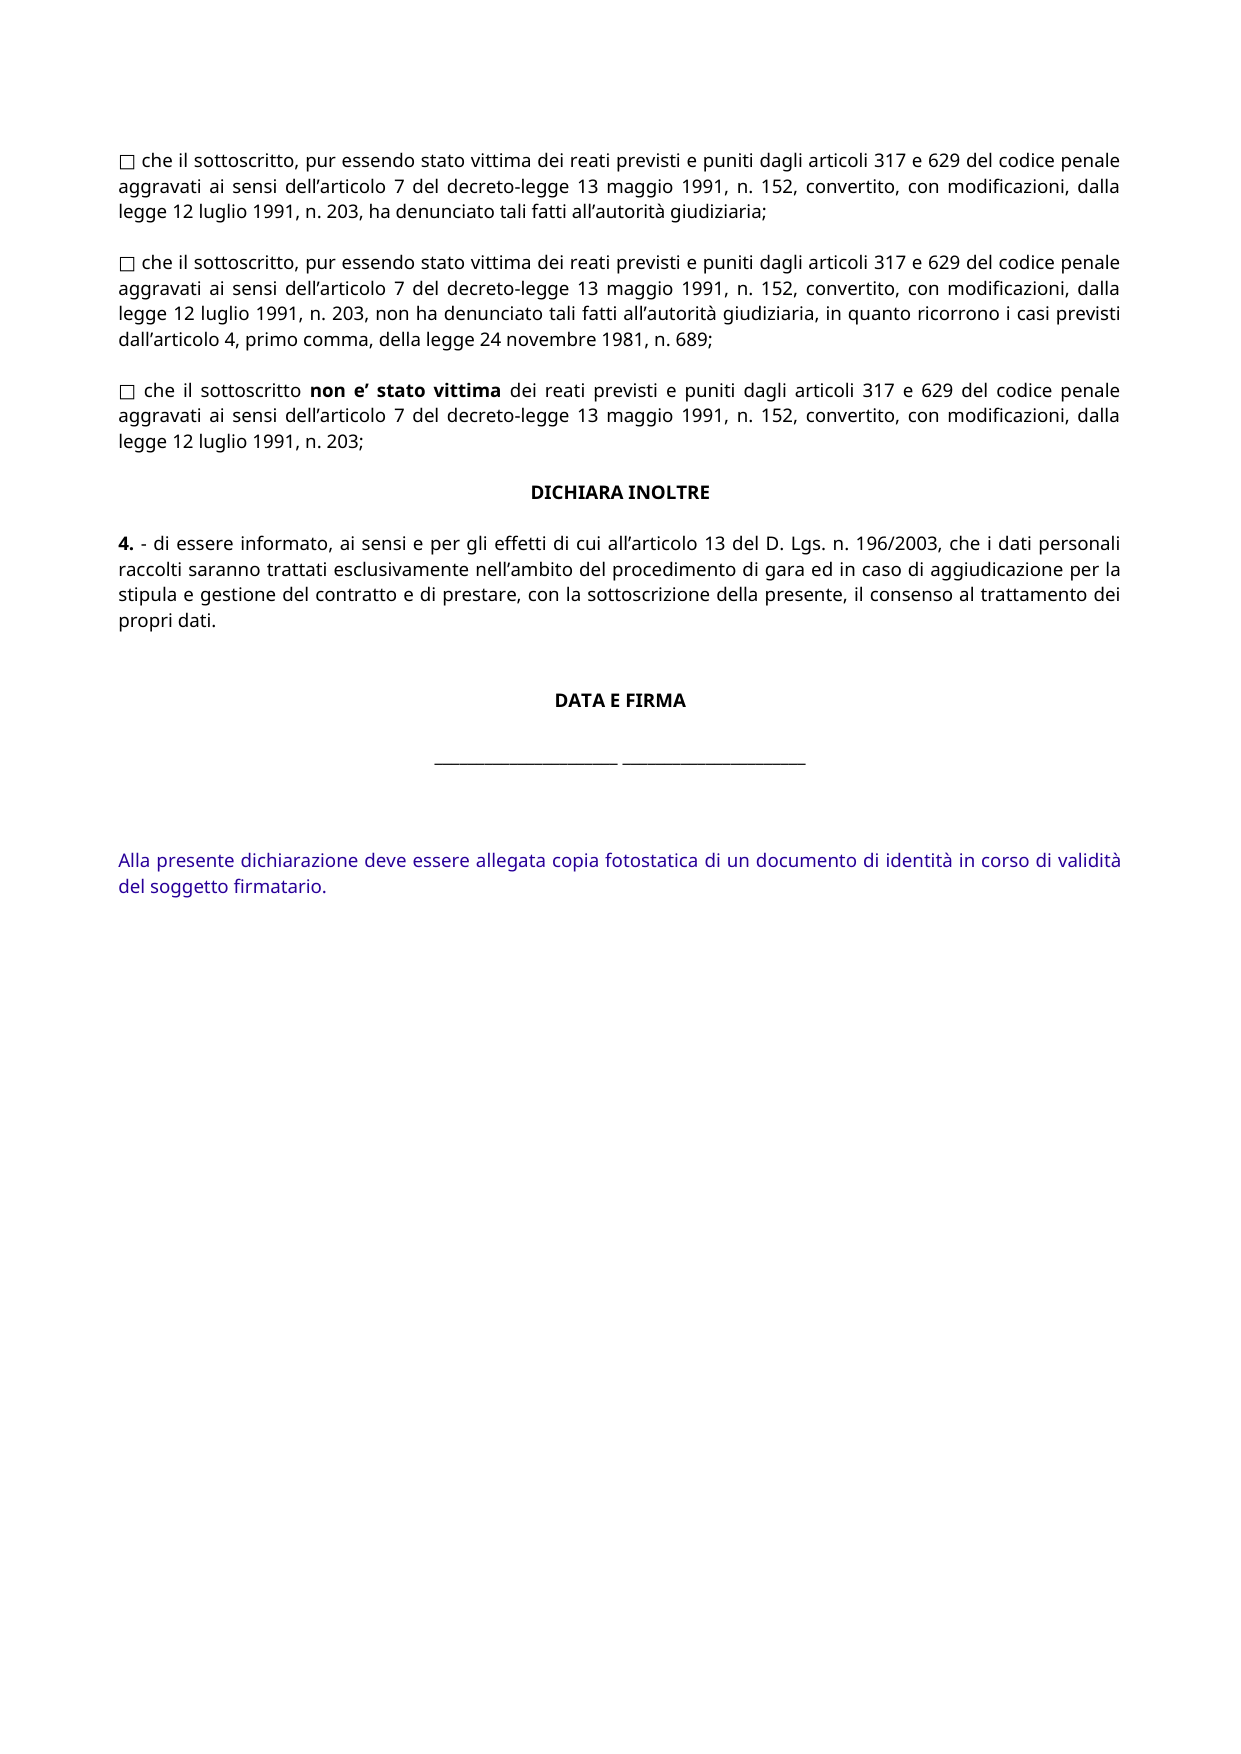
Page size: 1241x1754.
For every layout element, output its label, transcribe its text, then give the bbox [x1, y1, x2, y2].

text DATA E FIRMA [118, 687, 1122, 713]
text □ che il sottoscritto, pur essendo stato vittima dei reati previsti e puniti dagli articoli 317 e 629 del codice penale aggravati ai sensi dell’articolo 7 del decreto-legge 13 maggio 1991, n. 152, convertito, con modificazioni, dalla legge 12 luglio 1991, n. 203, ha denunciato tali fatti all’autorità giudiziaria; [118, 148, 1122, 224]
text DICHIARA INOLTRE [118, 479, 1122, 505]
text □ che il sottoscritto, pur essendo stato vittima dei reati previsti e puniti dagli articoli 317 e 629 del codice penale aggravati ai sensi dell’articolo 7 del decreto-legge 13 maggio 1991, n. 152, convertito, con modificazioni, dalla legge 12 luglio 1991, n. 203, non ha denunciato tali fatti all’autorità giudiziaria, in quanto ricorrono i casi previsti dall’articolo 4, primo comma, della legge 24 novembre 1981, n. 689; [118, 250, 1122, 352]
text □ che il sottoscritto non e’ stato vittima dei reati previsti e puniti dagli articoli 317 e 629 del codice penale aggravati ai sensi dell’articolo 7 del decreto-legge 13 maggio 1991, n. 152, convertito, con modificazioni, dalla legge 12 luglio 1991, n. 203; [118, 377, 1122, 454]
text 4. - di essere informato, ai sensi e per gli effetti di cui all’articolo 13 del D. Lgs. n. 196/2003, che i dati personali raccolti saranno trattati esclusivamente nell’ambito del procedimento di gara ed in caso di aggiudicazione per la stipula e gestione del contratto e di prestare, con la sottoscrizione della presente, il consenso al trattamento dei propri dati. [118, 530, 1122, 632]
text ______________________ ______________________ [118, 742, 1122, 767]
text Alla presente dichiarazione deve essere allegata copia fotostatica di un documento di identità in corso di validità del soggetto firmatario. [118, 848, 1122, 899]
